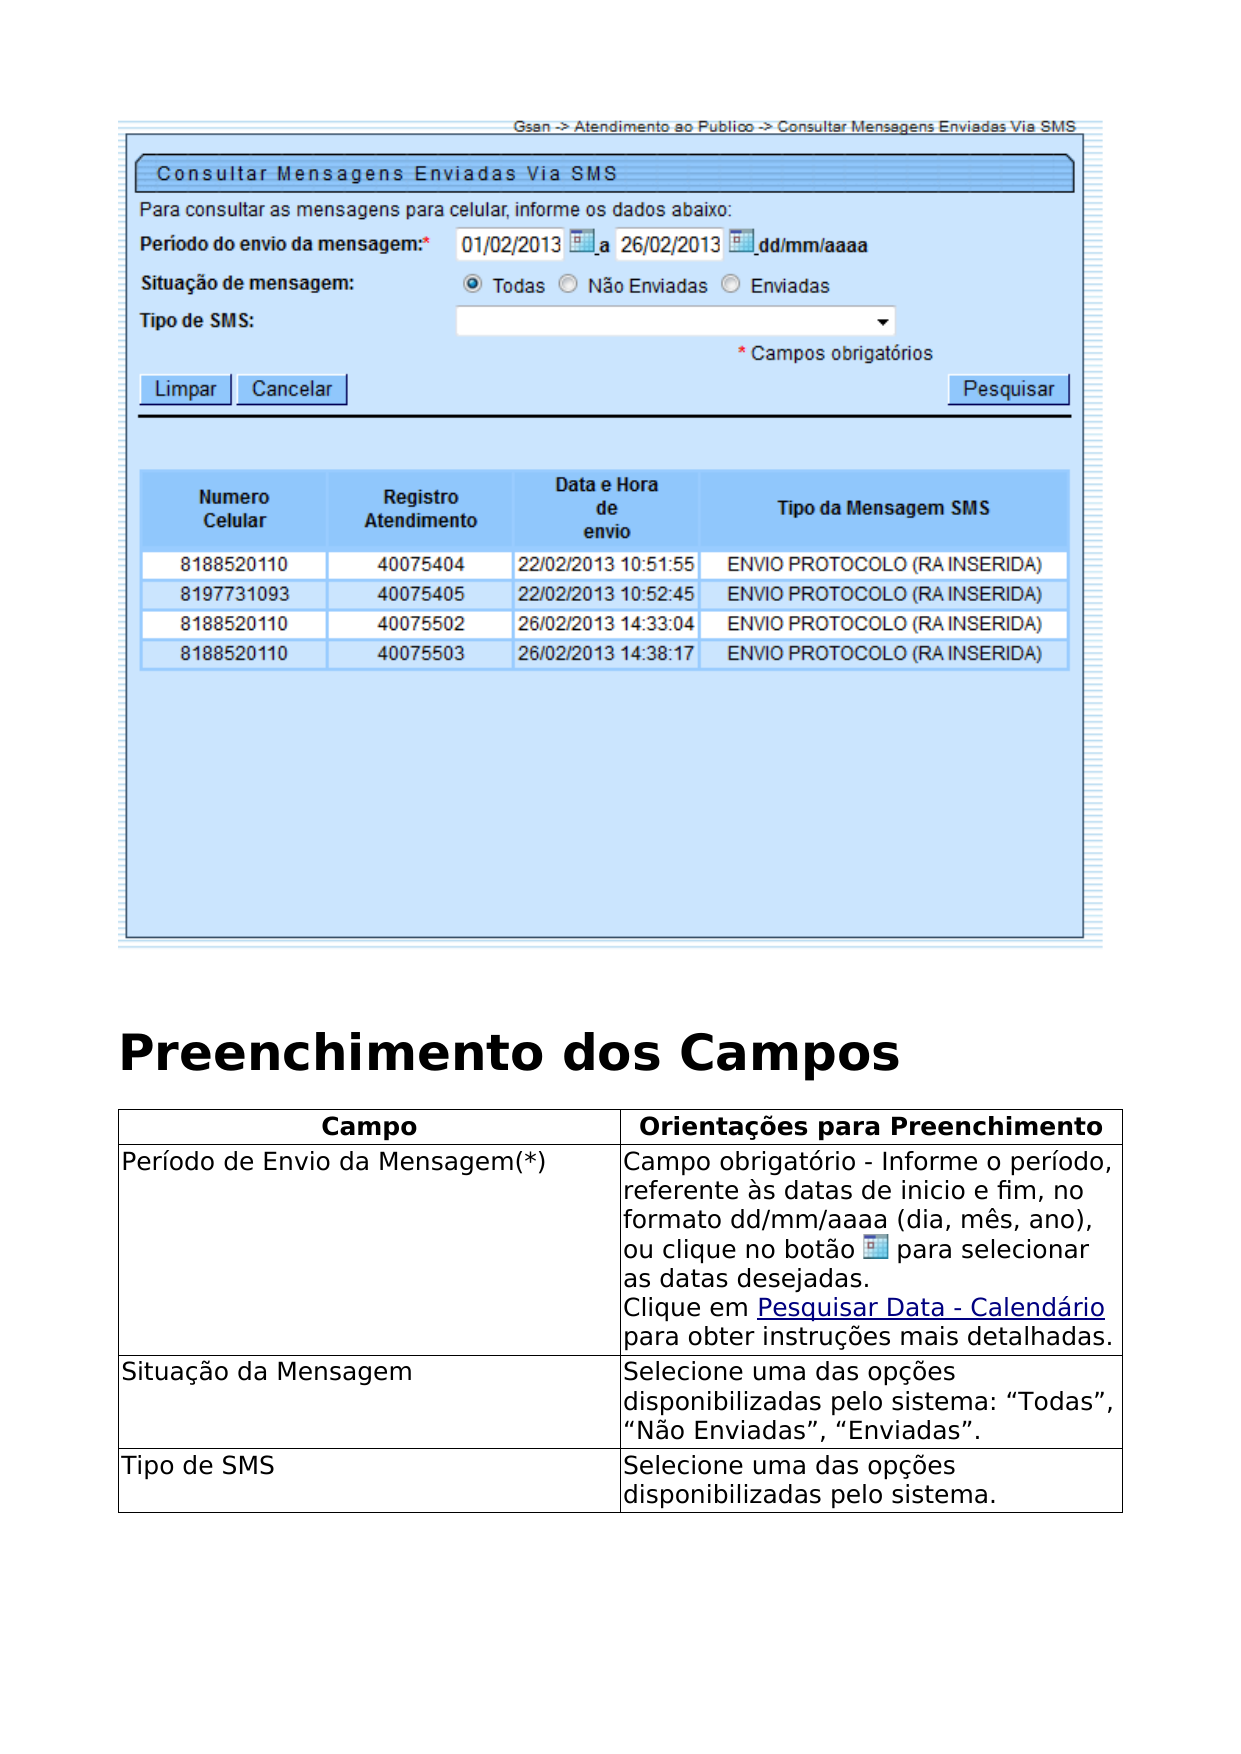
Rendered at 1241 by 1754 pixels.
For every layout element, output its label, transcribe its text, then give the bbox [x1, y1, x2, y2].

table_header Campo [119, 1110, 620, 1144]
table_cell Situação da Mensagem [119, 1356, 620, 1448]
table_cell Selecione uma das opções disponibilizadas pelo sistema: “Todas”, “Não Enviadas”, “Enviadas”. [621, 1356, 1122, 1448]
subtitle Preenchimento dos Campos [118, 1023, 1122, 1082]
table_cell Período de Envio da Mensagem(*) [119, 1145, 620, 1354]
picture [118, 118, 1103, 951]
table_cell Tipo de SMS [119, 1449, 620, 1512]
table_cell Campo obrigatório - Informe o período, referente às datas de inicio e fim, no formato dd/mm/aaaa (dia, mês, ano), ou clique no botão para selecionar as datas desejadas. Clique em Pesquisar Data - Calendário para obter instruções mais detalhadas. [621, 1145, 1122, 1354]
picture [863, 1234, 889, 1259]
table_header Orientações para Preenchimento [621, 1110, 1122, 1144]
table_cell Selecione uma das opções disponibilizadas pelo sistema. [621, 1449, 1122, 1512]
